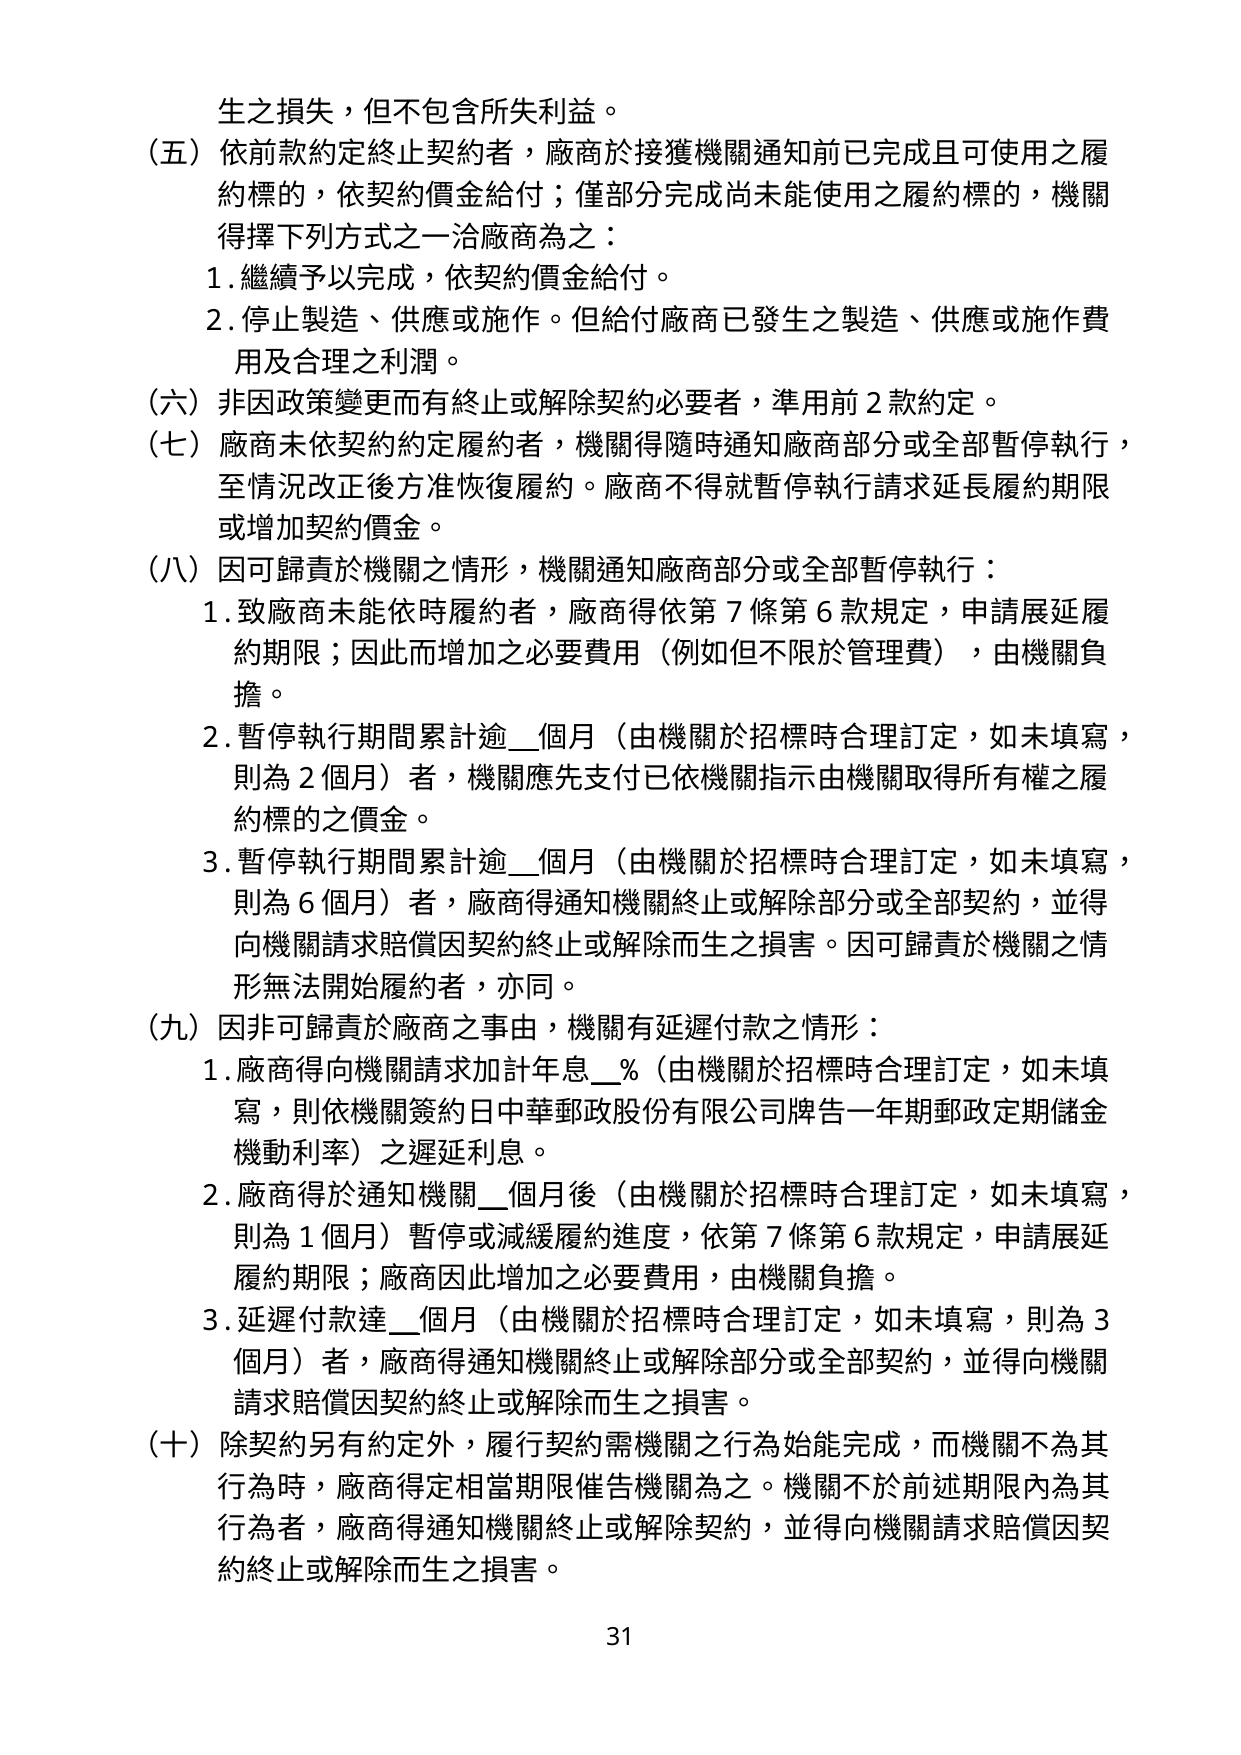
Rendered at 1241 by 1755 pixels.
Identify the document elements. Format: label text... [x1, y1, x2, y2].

text 生之損失，但不包含所失利益。 [130, 89, 1110, 130]
text 1.致廠商未能依時履約者，廠商得依第7條第6款規定，申請展延履約期限；因此而增加之必要費用（例如但不限於管理費），由機關負擔。 [201, 589, 1110, 714]
text 2.暫停執行期間累計逾＿個月（由機關於招標時合理訂定，如未填寫，則為2個月）者，機關應先支付已依機關指示由機關取得所有權之履約標的之價金。 [201, 714, 1110, 839]
text 3.延遲付款達＿個月（由機關於招標時合理訂定，如未填寫，則為3個月）者，廠商得通知機關終止或解除部分或全部契約，並得向機關請求賠償因契約終止或解除而生之損害。 [201, 1297, 1110, 1422]
text 1.廠商得向機關請求加計年息＿%（由機關於招標時合理訂定，如未填寫，則依機關簽約日中華郵政股份有限公司牌告一年期郵政定期儲金機動利率）之遲延利息。 [201, 1047, 1110, 1172]
text （五）依前款約定終止契約者，廠商於接獲機關通知前已完成且可使用之履約標的，依契約價金給付；僅部分完成尚未能使用之履約標的，機關得擇下列方式之一洽廠商為之： [130, 130, 1110, 255]
text 3.暫停執行期間累計逾＿個月（由機關於招標時合理訂定，如未填寫，則為6個月）者，廠商得通知機關終止或解除部分或全部契約，並得向機關請求賠償因契約終止或解除而生之損害。因可歸責於機關之情形無法開始履約者，亦同。 [201, 839, 1110, 1005]
text （六）非因政策變更而有終止或解除契約必要者，準用前2款約定。 [130, 380, 1110, 422]
text （七）廠商未依契約約定履約者，機關得隨時通知廠商部分或全部暫停執行，至情況改正後方准恢復履約。廠商不得就暫停執行請求延長履約期限或增加契約價金。 [130, 422, 1110, 547]
text 2.廠商得於通知機關＿個月後（由機關於招標時合理訂定，如未填寫，則為1個月）暫停或減緩履約進度，依第7條第6款規定，申請展延履約期限；廠商因此增加之必要費用，由機關負擔。 [201, 1172, 1110, 1297]
text （九）因非可歸責於廠商之事由，機關有延遲付款之情形： [130, 1005, 1110, 1047]
text 2.停止製造、供應或施作。但給付廠商已發生之製造、供應或施作費用及合理之利潤。 [205, 297, 1110, 380]
text 1.繼續予以完成，依契約價金給付。 [205, 255, 1110, 297]
text （八）因可歸責於機關之情形，機關通知廠商部分或全部暫停執行： [130, 547, 1110, 589]
text （十）除契約另有約定外，履行契約需機關之行為始能完成，而機關不為其行為時，廠商得定相當期限催告機關為之。機關不於前述期限內為其行為者，廠商得通知機關終止或解除契約，並得向機關請求賠償因契約終止或解除而生之損害。 [130, 1422, 1110, 1589]
